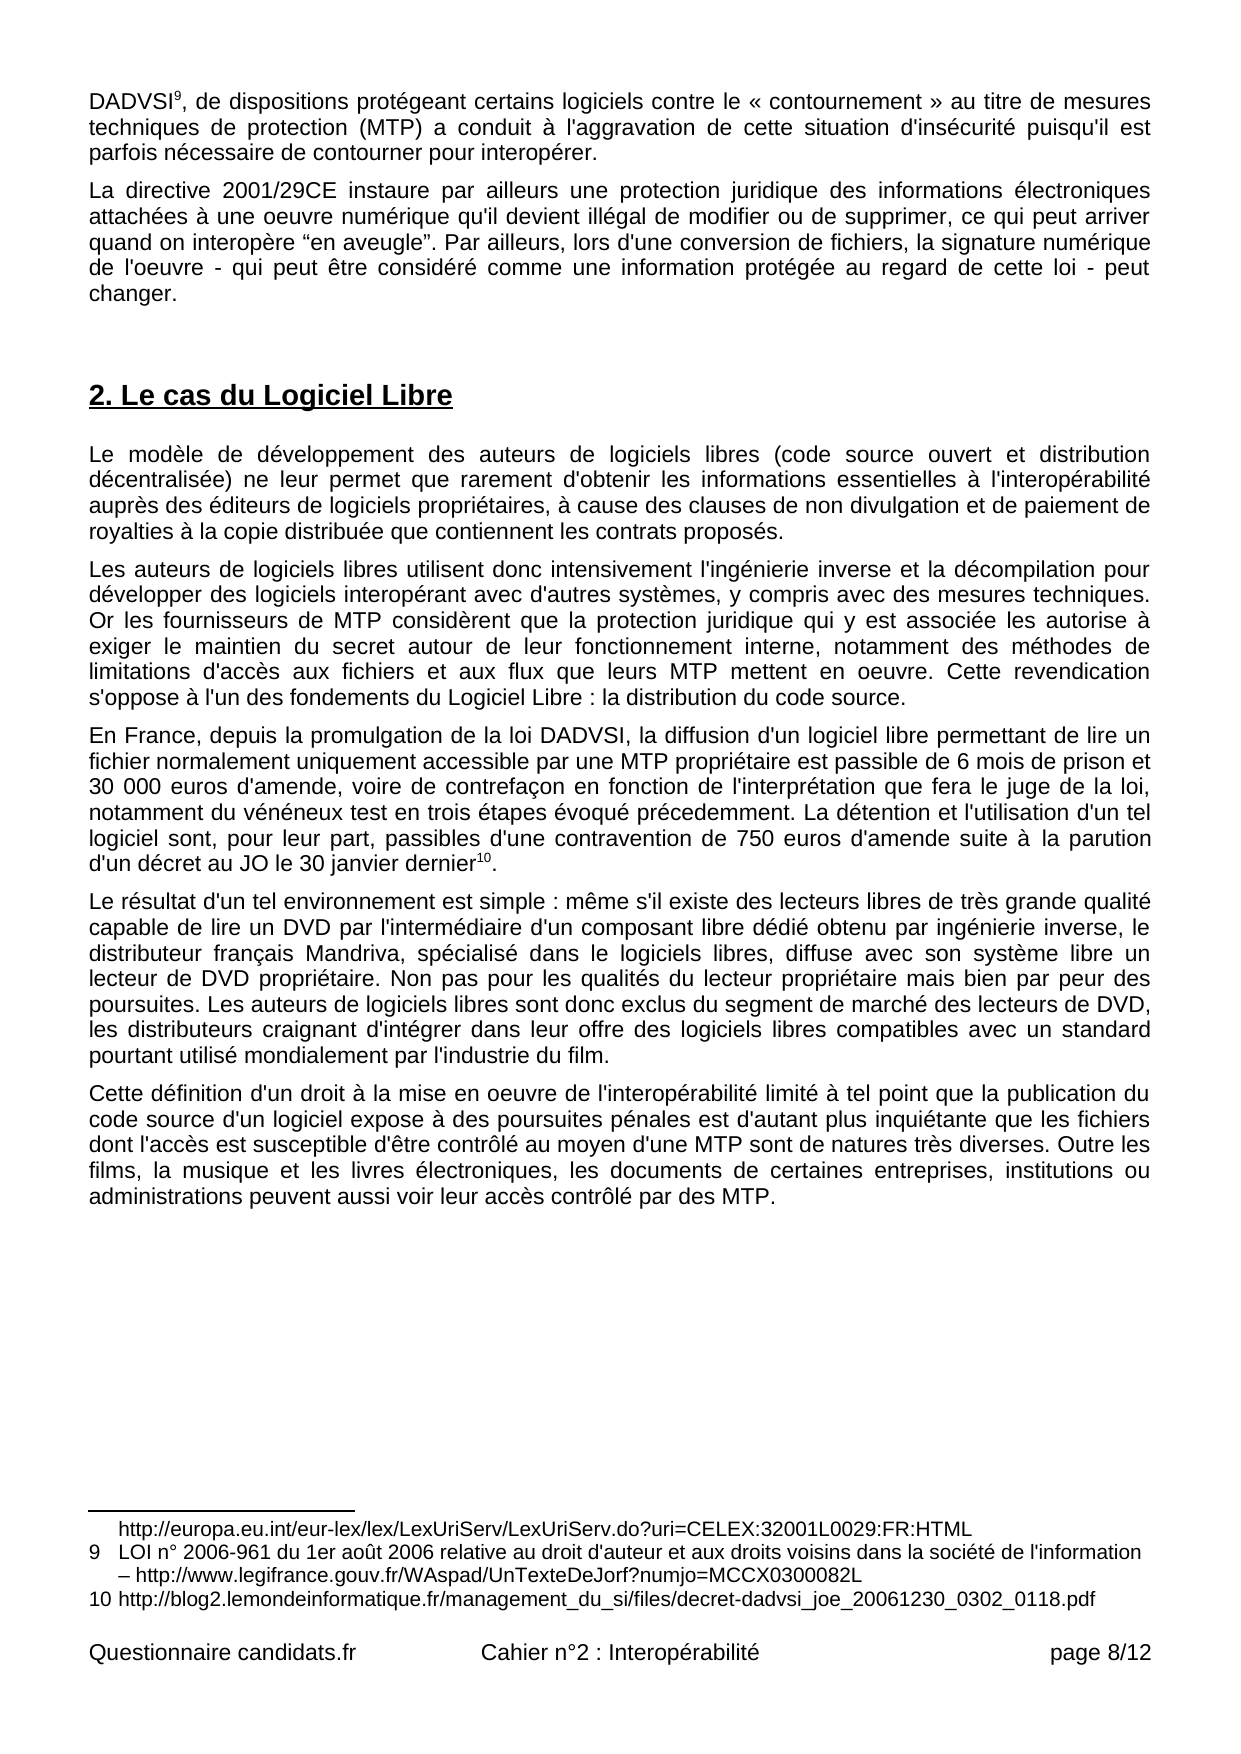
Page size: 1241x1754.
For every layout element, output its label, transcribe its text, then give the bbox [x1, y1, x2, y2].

text La directive 2001/29CE instaure par ailleurs une protection juridique des informations électroniques attachées à une oeuvre numérique qu'il devient illégal de modifier ou de supprimer, ce qui peut arriver quand on interopère “en aveugle”. Par ailleurs, lors d'une conversion de fichiers, la signature numérique de l'oeuvre - qui peut être considéré comme une information protégée au regard de cette loi - peut changer. [88, 178, 1152, 306]
text Les auteurs de logiciels libres utilisent donc intensivement l'ingénierie inverse et la décompilation pour développer des logiciels interopérant avec d'autres systèmes, y compris avec des mesures techniques. Or les fournisseurs de MTP considèrent que la protection juridique qui y est associée les autorise à exiger le maintien du secret autour de leur fonctionnement interne, notamment des méthodes de limitations d'accès aux fichiers et aux flux que leurs MTP mettent en oeuvre. Cette revendication s'oppose à l'un des fondements du Logiciel Libre : la distribution du code source. [88, 556, 1152, 710]
text L'introduction en droit communautaire via la directive 2001/29CE, puis en droit national via la loi DADVSI, de dispositions protégeant certains logiciels contre le « contournement » au titre de mesures techniques de protection (MTP) a conduit à l'aggravation de cette situation d'insécurité puisqu'il est parfois nécessaire de contourner pour interopérer. [88, 88, 1152, 165]
text En France, depuis la promulgation de la loi DADVSI, la diffusion d'un logiciel libre permettant de lire un fichier normalement uniquement accessible par une MTP propriétaire est passible de 6 mois de prison et 30 000 euros d'amende, voire de contrefaçon en fonction de l'interprétation que fera le juge de la loi, notamment du vénéneux test en trois étapes évoqué précedemment. La détention et l'utilisation d'un tel logiciel sont, pour leur part, passibles d'une contravention de 750 euros d'amende suite à la parution d'un décret au JO le 30 janvier dernier. [88, 723, 1152, 876]
text Cette définition d'un droit à la mise en oeuvre de l'interopérabilité limité à tel point que la publication du code source d'un logiciel expose à des poursuites pénales est d'autant plus inquiétante que les fichiers dont l'accès est susceptible d'être contrôlé au moyen d'une MTP sont de natures très diverses. Outre les films, la musique et les livres électroniques, les documents de certaines entreprises, institutions ou administrations peuvent aussi voir leur accès contrôlé par des MTP. [88, 1081, 1152, 1209]
text http://europa.eu.int/eur-lex/lex/LexUriServ/LexUriServ.do?uri=CELEX:32001L0029:FR:HTML [88, 1517, 1152, 1541]
text Le résultat d'un tel environnement est simple : même s'il existe des lecteurs libres de très grande qualité capable de lire un DVD par l'intermédiaire d'un composant libre dédié obtenu par ingénierie inverse, le distributeur français Mandriva, spécialisé dans le logiciels libres, diffuse avec son système libre un lecteur de DVD propriétaire. Non pas pour les qualités du lecteur propriétaire mais bien par peur des poursuites. Les auteurs de logiciels libres sont donc exclus du segment de marché des lecteurs de DVD, les distributeurs craignant d'intégrer dans leur offre des logiciels libres compatibles avec un standard pourtant utilisé mondialement par l'industrie du film. [88, 889, 1152, 1068]
text LOI n° 2006-961 du 1er août 2006 relative au droit d'auteur et aux droits voisins dans la société de l'information – http://www.legifrance.gouv.fr/WAspad/UnTexteDeJorf?numjo=MCCX0300082L [88, 1541, 1152, 1587]
text http://blog2.lemondeinformatique.fr/management_du_si/files/decret-dadvsi_joe_20061230_0302_0118.pdf [88, 1587, 1152, 1610]
subtitle 2. Le cas du Logiciel Libre [88, 379, 1152, 411]
text Le modèle de développement des auteurs de logiciels libres (code source ouvert et distribution décentralisée) ne leur permet que rarement d'obtenir les informations essentielles à l'interopérabilité auprès des éditeurs de logiciels propriétaires, à cause des clauses de non divulgation et de paiement de royalties à la copie distribuée que contiennent les contrats proposés. [88, 441, 1152, 544]
